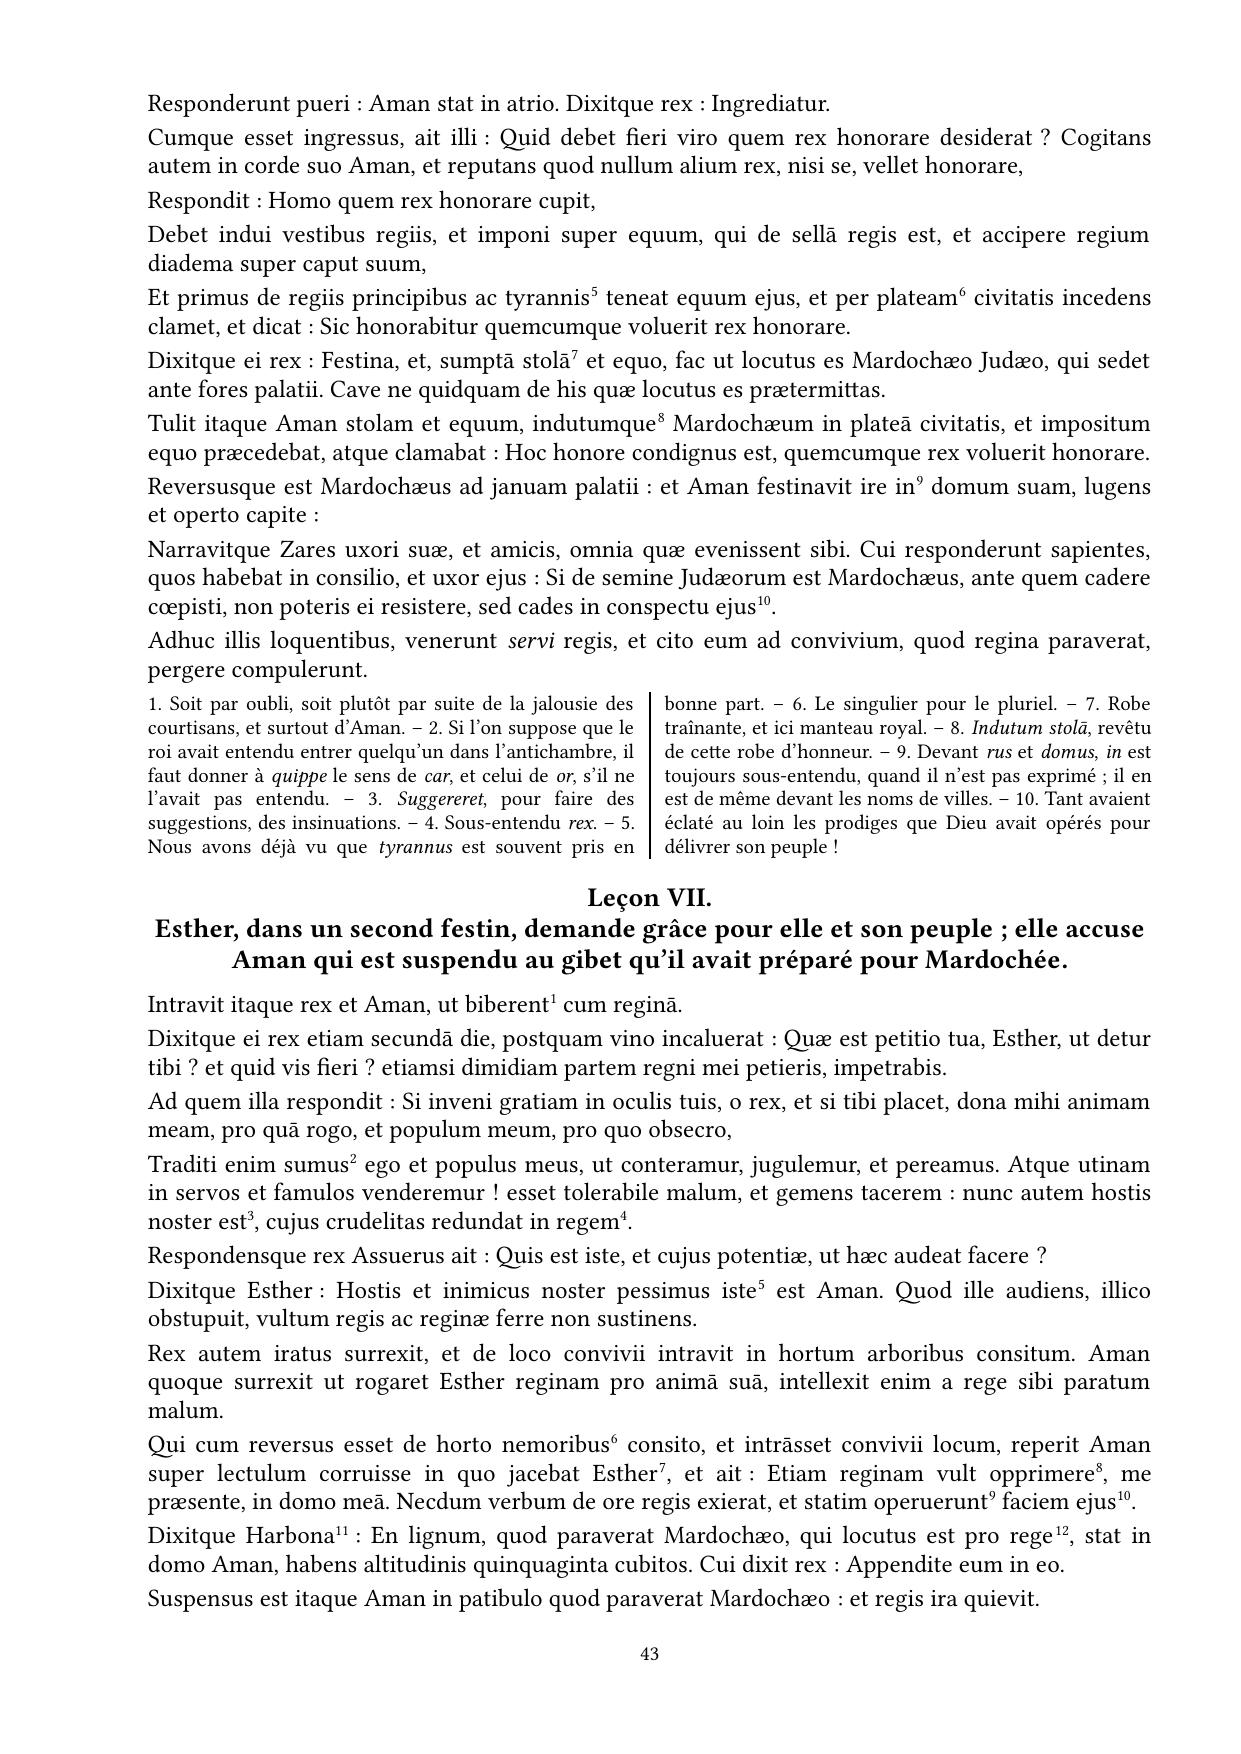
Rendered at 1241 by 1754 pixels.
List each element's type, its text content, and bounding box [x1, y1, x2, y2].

text Intravit itaque rex et Aman, ut biberent1 cum reginā. [148, 989, 1152, 1018]
text Dixitque ei rex : Festina, et, sumptā stolā7 et equo, fac ut locutus es Mardochæo Judæo, qui sedet ante fores palatii. Cave ne quidquam de his quæ locutus es prætermittas. [148, 346, 1152, 403]
text Traditi enim sumus2 ego et populus meus, ut conteramur, jugulemur, et pereamus. Atque utinam in servos et famulos venderemur ! esset tolerabile malum, et gemens tacerem : nunc autem hostis noster est3, cujus crudelitas redundat in regem4. [148, 1150, 1152, 1235]
text Responderunt pueri : Aman stat in atrio. Dixitque rex : Ingrediatur. [148, 88, 1152, 117]
text Dixitque Harbona11 : En lignum, quod paraverat Mardochæo, qui locutus est pro rege12, stat in domo Aman, habens altitudinis quinquaginta cubitos. Cui dixit rex : Appendite eum in eo. [148, 1521, 1152, 1578]
text Respondit : Homo quem rex honorare cupit, [148, 186, 1152, 214]
text Leçon VII. Esther, dans un second festin, demande grâce pour elle et son peuple ; elle accuse Aman qui est suspendu au gibet qu’il avait préparé pour Mardochée. [148, 882, 1152, 975]
text Dixitque ei rex etiam secundā die, postquam vino incaluerat : Quæ est petitio tua, Esther, ut detur tibi ? et quid vis fieri ? etiamsi dimidiam partem regni mei petieris, impetrabis. [148, 1024, 1152, 1081]
text bonne part. – 6. Le singulier pour le pluriel. – 7. Robe traînante, et ici manteau royal. – 8. Indutum stolā, revêtu de cette robe d’honneur. – 9. Devant rus et domus, in est toujours sous-entendu, quand il n’est pas exprimé ; il en est de même devant les noms de villes. – 10. Tant avaient éclaté au loin les prodiges que Dieu avait opérés pour délivrer son peuple ! [664, 692, 1152, 858]
text Tulit itaque Aman stolam et equum, indutumque8 Mardochæum in plateā civitatis, et impositum equo præcedebat, atque clamabat : Hoc honore condignus est, quemcumque rex voluerit honorare. [148, 409, 1152, 466]
text Respondensque rex Assuerus ait : Quis est iste, et cujus potentiæ, ut hæc audeat facere ? [148, 1241, 1152, 1270]
text Debet indui vestibus regiis, et imponi super equum, qui de sellā regis est, et accipere regium diadema super caput suum, [148, 220, 1152, 277]
text Qui cum reversus esset de horto nemoribus6 consito, et intrāsset convivii locum, reperit Aman super lectulum corruisse in quo jacebat Esther7, et ait : Etiam reginam vult opprimere8, me præsente, in domo meā. Necdum verbum de ore regis exierat, et statim operuerunt9 faciem ejus10. [148, 1430, 1152, 1516]
text Cumque esset ingressus, ait illi : Quid debet fieri viro quem rex honorare desiderat ? Cogitans autem in corde suo Aman, et reputans quod nullum alium rex, nisi se, vellet honorare, [148, 123, 1152, 180]
text Suspensus est itaque Aman in patibulo quod paraverat Mardochæo : et regis ira quievit. [148, 1584, 1152, 1613]
text Adhuc illis loquentibus, venerunt servi regis, et cito eum ad convivium, quod regina paraverat, pergere compulerunt. [148, 626, 1152, 683]
text Ad quem illa respondit : Si inveni gratiam in oculis tuis, o rex, et si tibi placet, dona mihi animam meam, pro quā rogo, et populum meum, pro quo obsecro, [148, 1087, 1152, 1144]
text 1. Soit par oubli, soit plutôt par suite de la jalousie des courtisans, et surtout d’Aman. – 2. Si l’on suppose que le roi avait entendu entrer quelqu’un dans l’antichambre, il faut donner à quippe le sens de car, et celui de or, s’il ne l’avait pas entendu. – 3. Suggereret, pour faire des suggestions, des insinuations. – 4. Sous-entendu rex. – 5. Nous avons déjà vu que tyrannus est souvent pris en [148, 692, 635, 858]
text Rex autem iratus surrexit, et de loco convivii intravit in hortum arboribus consitum. Aman quoque surrexit ut rogaret Esther reginam pro animā suā, intellexit enim a rege sibi paratum malum. [148, 1338, 1152, 1424]
text Narravitque Zares uxori suæ, et amicis, omnia quæ evenissent sibi. Cui responderunt sapientes, quos habebat in consilio, et uxor ejus : Si de semine Judæorum est Mardochæus, ante quem cadere cœpisti, non poteris ei resistere, sed cades in conspectu ejus10. [148, 535, 1152, 620]
text Reversusque est Mardochæus ad januam palatii : et Aman festinavit ire in9 domum suam, lugens et operto capite : [148, 472, 1152, 529]
text Dixitque Esther : Hostis et inimicus noster pessimus iste5 est Aman. Quod ille audiens, illico obstupuit, vultum regis ac reginæ ferre non sustinens. [148, 1276, 1152, 1333]
text Et primus de regiis principibus ac tyrannis5 teneat equum ejus, et per plateam6 civitatis incedens clamet, et dicat : Sic honorabitur quemcumque voluerit rex honorare. [148, 283, 1152, 340]
